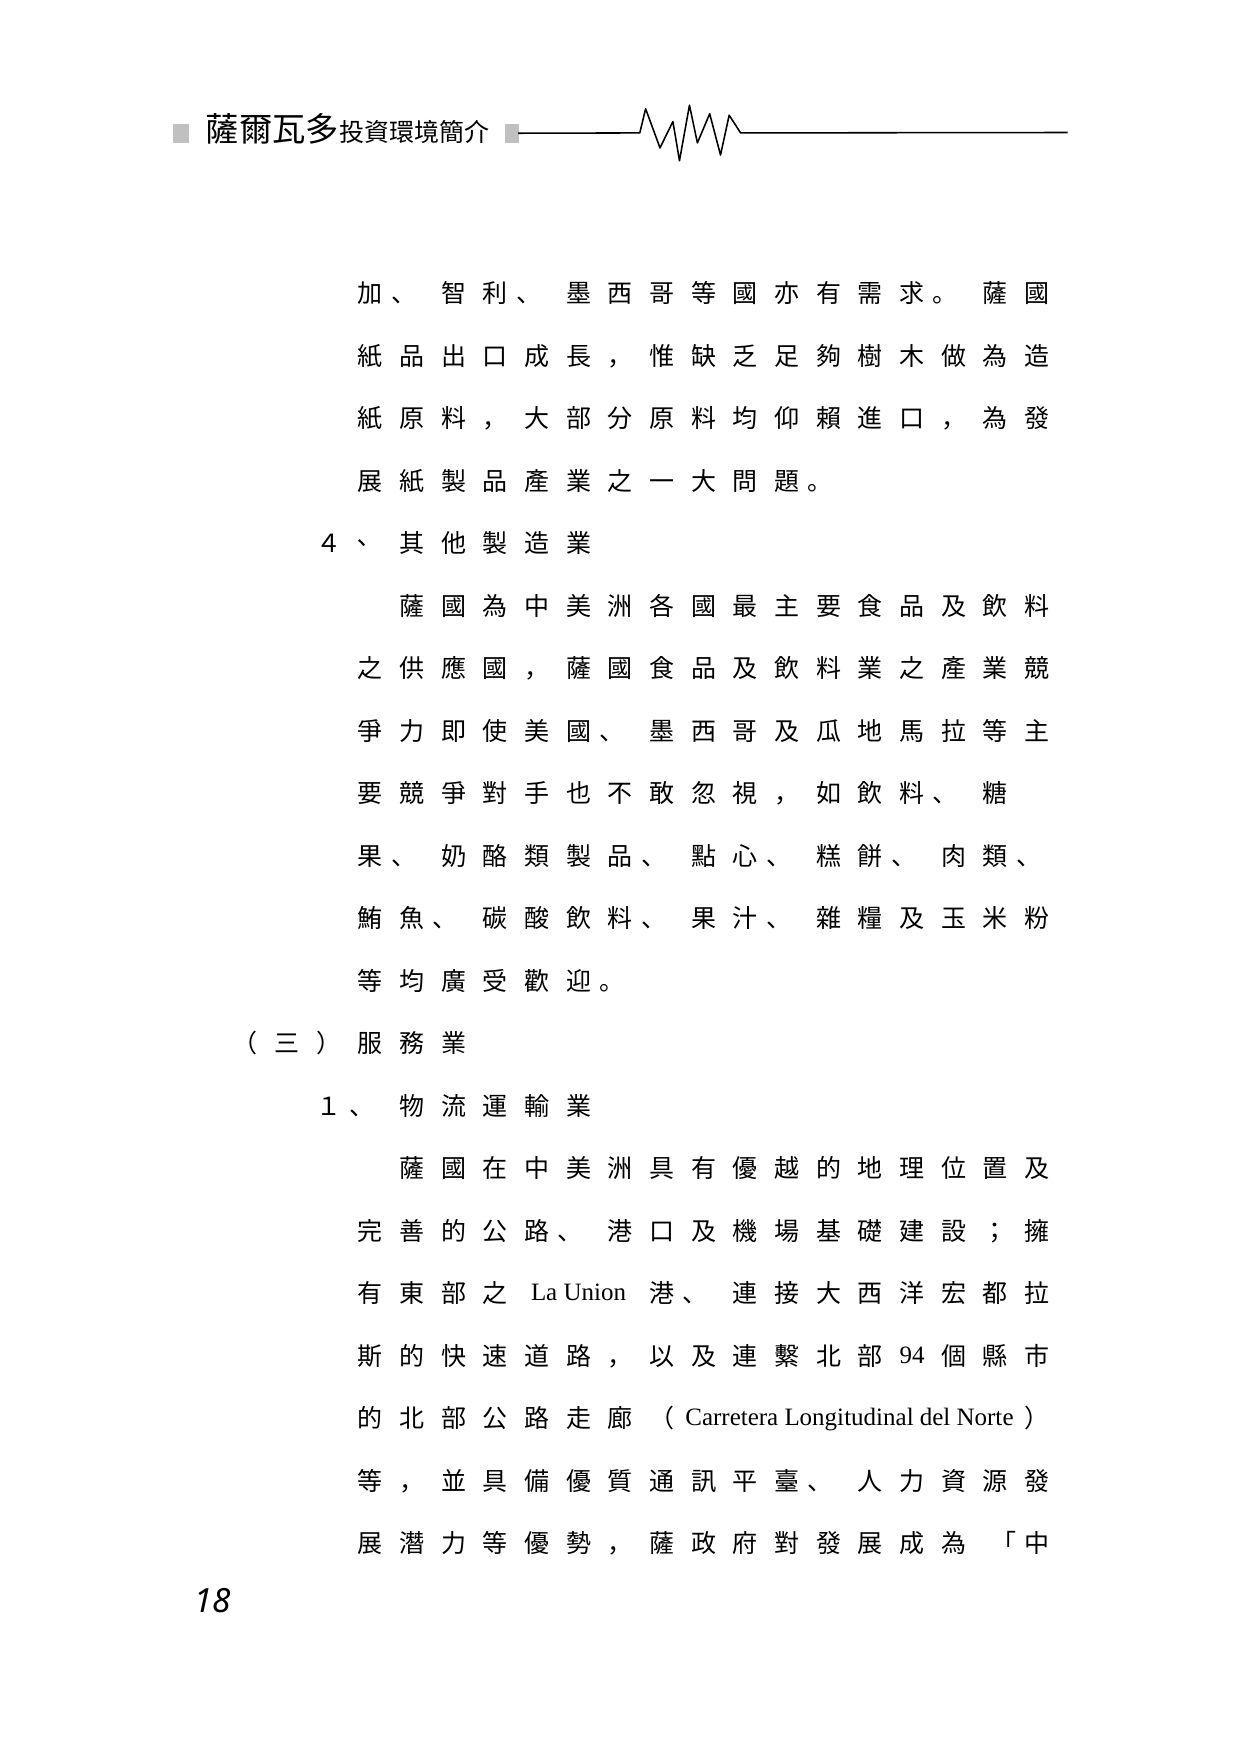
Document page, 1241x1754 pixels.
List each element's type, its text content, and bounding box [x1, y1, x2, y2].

text （三）服務業 [207, 1000, 1058, 1063]
text ４、其他製造業 [281, 500, 1058, 563]
text 薩國在中美洲具有優越的地理位置及完善的公路、港口及機場基礎建設；擁有東部之La Union港、連接大西洋宏都拉斯的快速道路，以及連繫北部94個縣市的北部公路走廊（Carretera Longitudinal del Norte）等，並具備優質通訊平臺、人力資源發展潛力等優勢，薩政府對發展成為「中 [330, 1125, 1058, 1563]
text １、物流運輸業 [281, 1063, 1058, 1125]
text 加、智利、墨西哥等國亦有需求。薩國紙品出口成長，惟缺乏足夠樹木做為造紙原料，大部分原料均仰賴進口，為發展紙製品產業之一大問題。 [330, 250, 1058, 500]
text 薩國為中美洲各國最主要食品及飲料之供應國，薩國食品及飲料業之產業競爭力即使美國、墨西哥及瓜地馬拉等主要競爭對手也不敢忽視，如飲料、糖果、奶酪類製品、點心、糕餅、肉類、鮪魚、碳酸飲料、果汁、雜糧及玉米粉等均廣受歡迎。 [330, 563, 1058, 1000]
